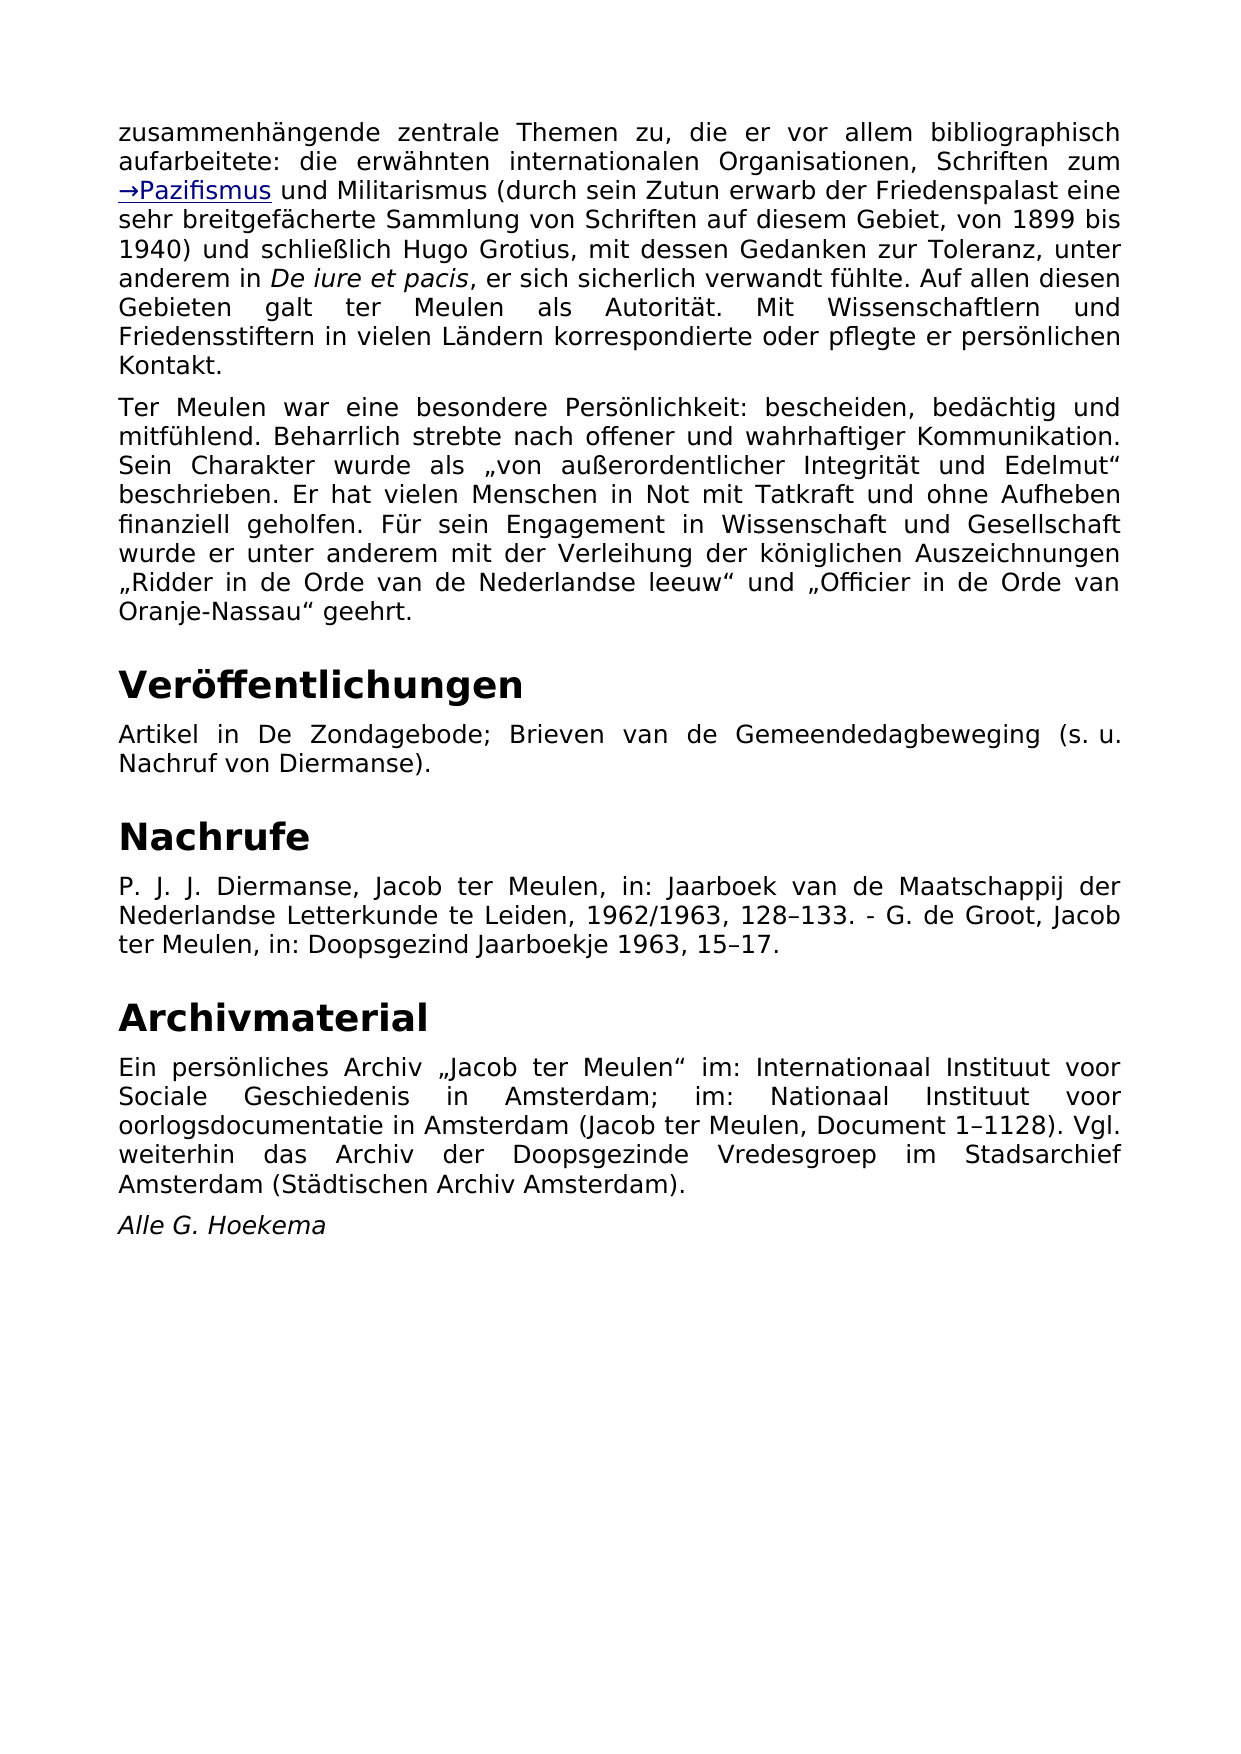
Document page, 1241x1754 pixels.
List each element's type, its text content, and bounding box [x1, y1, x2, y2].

text Ein persönliches Archiv „Jacob ter Meulen“ im: Internationaal Instituut voor Sociale Geschiedenis in Amsterdam; im: Nationaal Instituut voor oorlogsdocumentatie in Amsterdam (Jacob ter Meulen, Document 1–1128). Vgl. weiterhin das Archiv der Doopsgezinde Vredesgroep im Stadsarchief Amsterdam (Städtischen Archiv Amsterdam). [118, 1053, 1122, 1199]
text Alle G. Hoekema [118, 1212, 1122, 1241]
text P. J. J. Diermanse, Jacob ter Meulen, in: Jaarboek van de Maatschappij der Nederlandse Letterkunde te Leiden, 1962/1963, 128–133. - G. de Groot, Jacob ter Meulen, in: Doopsgezind Jaarboekje 1963, 15–17. [118, 872, 1122, 959]
subtitle Archivmaterial [118, 997, 1122, 1041]
text zusammenhängende zentrale Themen zu, die er vor allem bibliographisch aufarbeitete: die erwähnten internationalen Organisationen, Schriften zum →Pazifismus und Militarismus (durch sein Zutun erwarb der Friedenspalast eine sehr breitgefächerte Sammlung von Schriften auf diesem Gebiet, von 1899 bis 1940) und schließlich Hugo Grotius, mit dessen Gedanken zur Toleranz, unter anderem in De iure et pacis, er sich sicherlich verwandt fühlte. Auf allen diesen Gebieten galt ter Meulen als Autorität. Mit Wissenschaftlern und Friedensstiftern in vielen Ländern korrespondierte oder pflegte er persönlichen Kontakt. [118, 118, 1122, 381]
text Artikel in De Zondagebode; Brieven van de Gemeendedagbeweging (s. u. Nachruf von Diermanse). [118, 720, 1122, 778]
subtitle Nachrufe [118, 816, 1122, 859]
subtitle Veröffentlichungen [118, 664, 1122, 708]
text Ter Meulen war eine besondere Persönlichkeit: bescheiden, bedächtig und mitfühlend. Beharrlich strebte nach offener und wahrhaftiger Kommunikation. Sein Charakter wurde als „von außerordentlicher Integrität und Edelmut“ beschrieben. Er hat vielen Menschen in Not mit Tatkraft und ohne Aufheben finanziell geholfen. Für sein Engagement in Wissenschaft und Gesellschaft wurde er unter anderem mit der Verleihung der königlichen Auszeichnungen „Ridder in de Orde van de Nederlandse leeuw“ und „Officier in de Orde van Oranje-Nassau“ geehrt. [118, 393, 1122, 626]
